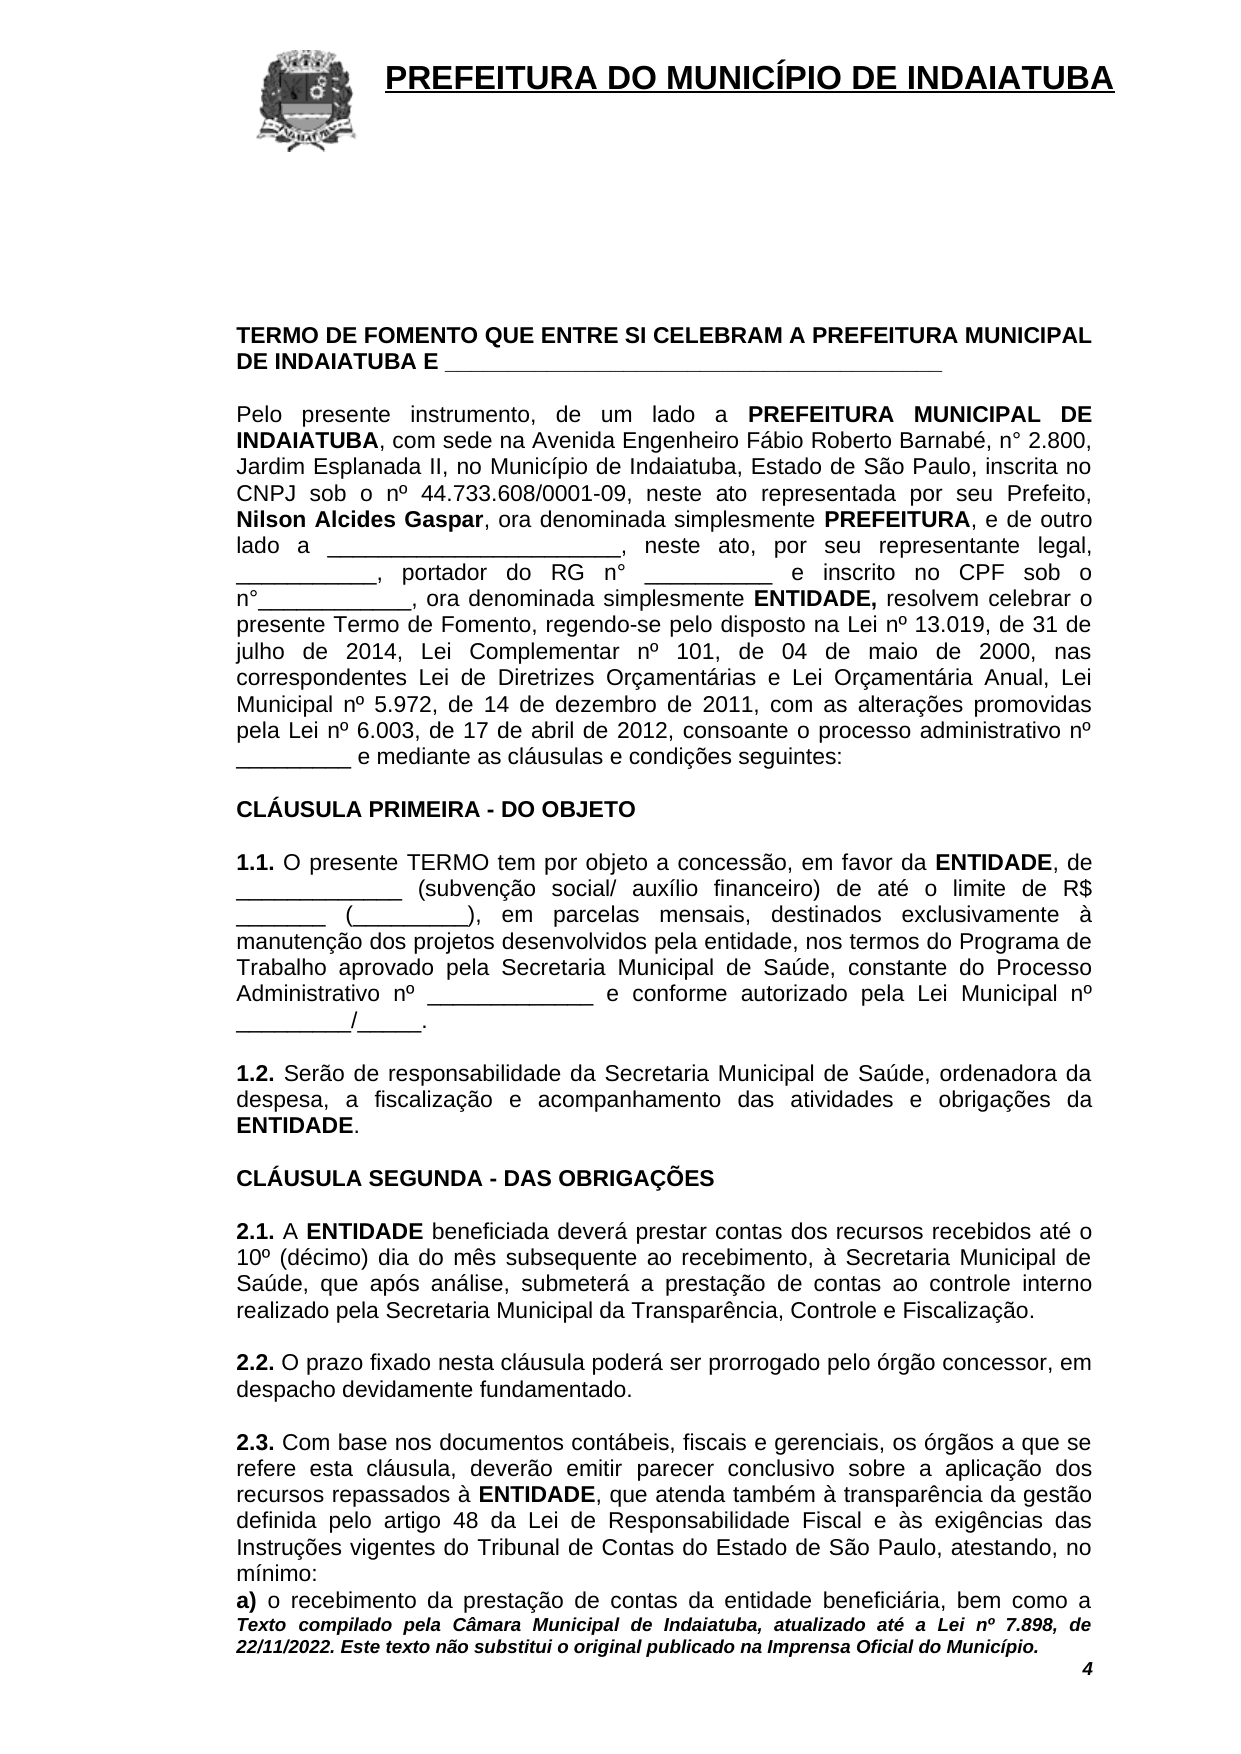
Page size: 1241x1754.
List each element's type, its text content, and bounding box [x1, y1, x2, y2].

text 2.2. O prazo fixado nesta cláusula poderá ser prorrogado pelo órgão concessor, em despacho devidamente fundamentado. [236, 1349, 1092, 1402]
text 1.2. Serão de responsabilidade da Secretaria Municipal de Saúde, ordenadora da despesa, a fiscalização e acompanhamento das atividades e obrigações da ENTIDADE. [236, 1059, 1092, 1138]
text CLÁUSULA PRIMEIRA - DO OBJETO [236, 796, 1092, 822]
text TERMO DE FOMENTO QUE ENTRE SI CELEBRAM A PREFEITURA MUNICIPAL DE INDAIATUBA E _______________________________________ [236, 322, 1092, 374]
text 2.3. Com base nos documentos contábeis, fiscais e gerenciais, os órgãos a que se refere esta cláusula, deverão emitir parecer conclusivo sobre a aplicação dos recursos repassados à ENTIDADE, que atenda também à transparência da gestão definida pelo artigo 48 da Lei de Responsabilidade Fiscal e às exigências das Instruções vigentes do Tribunal de Contas do Estado de São Paulo, atestando, no mínimo: [236, 1428, 1092, 1587]
text 1.1. O presente TERMO tem por objeto a concessão, em favor da ENTIDADE, de _____________ (subvenção social/ auxílio financeiro) de até o limite de R$ _______ (_________), em parcelas mensais, destinados exclusivamente à manutenção dos projetos desenvolvidos pela entidade, nos termos do Programa de Trabalho aprovado pela Secretaria Municipal de Saúde, constante do Processo Administrativo nº _____________ e conforme autorizado pela Lei Municipal nº _________/_____. [236, 849, 1092, 1033]
text CLÁUSULA SEGUNDA - DAS OBRIGAÇÕES [236, 1165, 1092, 1191]
text a) o recebimento da prestação de contas da entidade beneficiária, bem como a [236, 1587, 1092, 1613]
text Pelo presente instrumento, de um lado a PREFEITURA MUNICIPAL DE INDAIATUBA, com sede na Avenida Engenheiro Fábio Roberto Barnabé, n° 2.800, Jardim Esplanada II, no Município de Indaiatuba, Estado de São Paulo, inscrita no CNPJ sob o nº 44.733.608/0001-09, neste ato representada por seu Prefeito, Nilson Alcides Gaspar, ora denominada simplesmente PREFEITURA, e de outro lado a _______________________, neste ato, por seu representante legal, ___________, portador do RG n° __________ e inscrito no CPF sob o n°____________, ora denominada simplesmente ENTIDADE, resolvem celebrar o presente Termo de Fomento, regendo-se pelo disposto na Lei nº 13.019, de 31 de julho de 2014, Lei Complementar nº 101, de 04 de maio de 2000, nas correspondentes Lei de Diretrizes Orçamentárias e Lei Orçamentária Anual, Lei Municipal nº 5.972, de 14 de dezembro de 2011, com as alterações promovidas pela Lei nº 6.003, de 17 de abril de 2012, consoante o processo administrativo nº _________ e mediante as cláusulas e condições seguintes: [236, 401, 1092, 769]
text 2.1. A ENTIDADE beneficiada deverá prestar contas dos recursos recebidos até o 10º (décimo) dia do mês subsequente ao recebimento, à Secretaria Municipal de Saúde, que após análise, submeterá a prestação de contas ao controle interno realizado pela Secretaria Municipal da Transparência, Controle e Fiscalização. [236, 1218, 1092, 1323]
